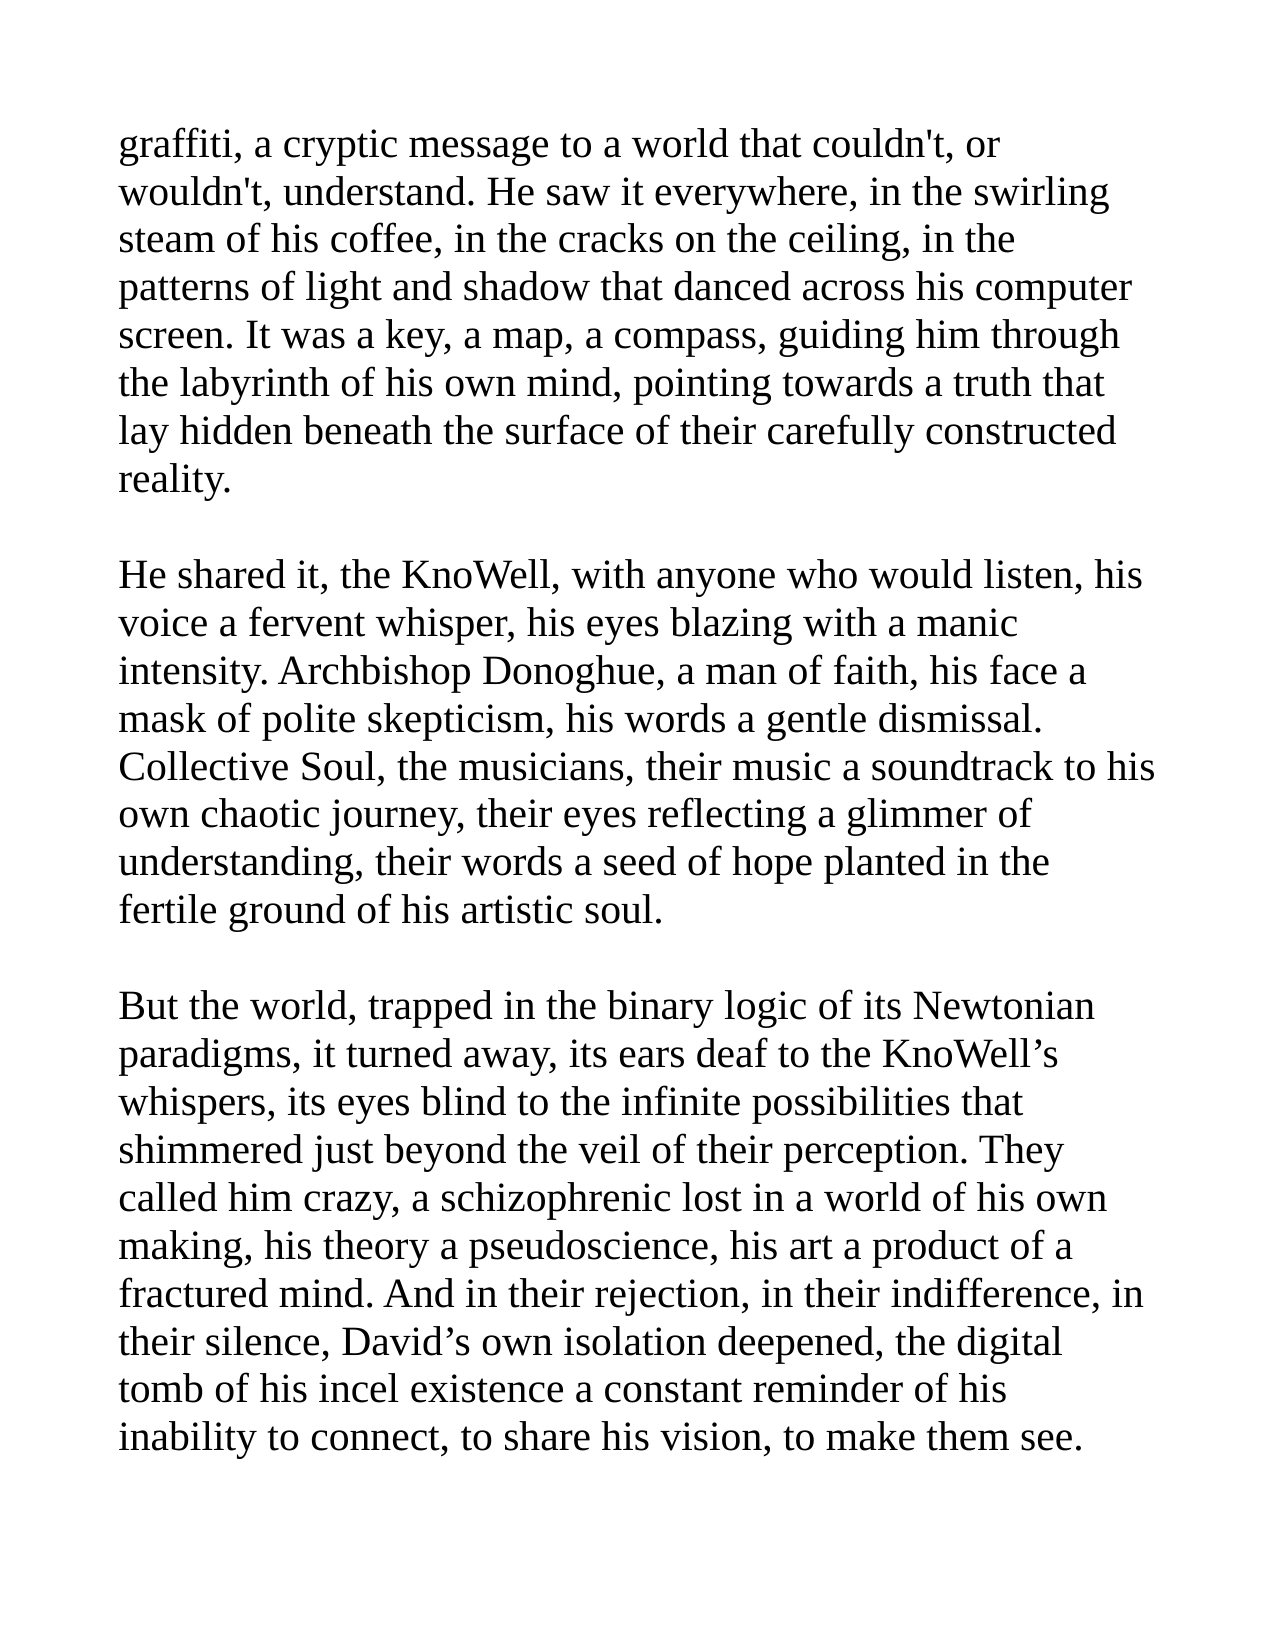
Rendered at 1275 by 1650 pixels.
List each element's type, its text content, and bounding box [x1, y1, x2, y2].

text But the world, trapped in the binary logic of its Newtonian paradigms, it turned away, its ears deaf to the KnoWell’s whispers, its eyes blind to the infinite possibilities that shimmered just beyond the veil of their perception. They called him crazy, a schizophrenic lost in a world of his own making, his theory a pseudoscience, his art a product of a fractured mind. And in their rejection, in their indifference, in their silence, David’s own isolation deepened, the digital tomb of his incel existence a constant reminder of his inability to connect, to share his vision, to make them see. [118, 981, 1157, 1460]
text He shared it, the KnoWell, with anyone who would listen, his voice a fervent whisper, his eyes blazing with a manic intensity. Archbishop Donoghue, a man of faith, his face a mask of polite skepticism, his words a gentle dismissal. Collective Soul, the musicians, their music a soundtrack to his own chaotic journey, their eyes reflecting a glimmer of understanding, their words a seed of hope planted in the fertile ground of his artistic soul. [118, 549, 1157, 933]
text graffiti, a cryptic message to a world that couldn't, or wouldn't, understand. He saw it everywhere, in the swirling steam of his coffee, in the cracks on the ceiling, in the patterns of light and shadow that danced across his computer screen. It was a key, a map, a compass, guiding him through the labyrinth of his own mind, pointing towards a truth that lay hidden beneath the surface of their carefully constructed reality. [118, 118, 1157, 501]
